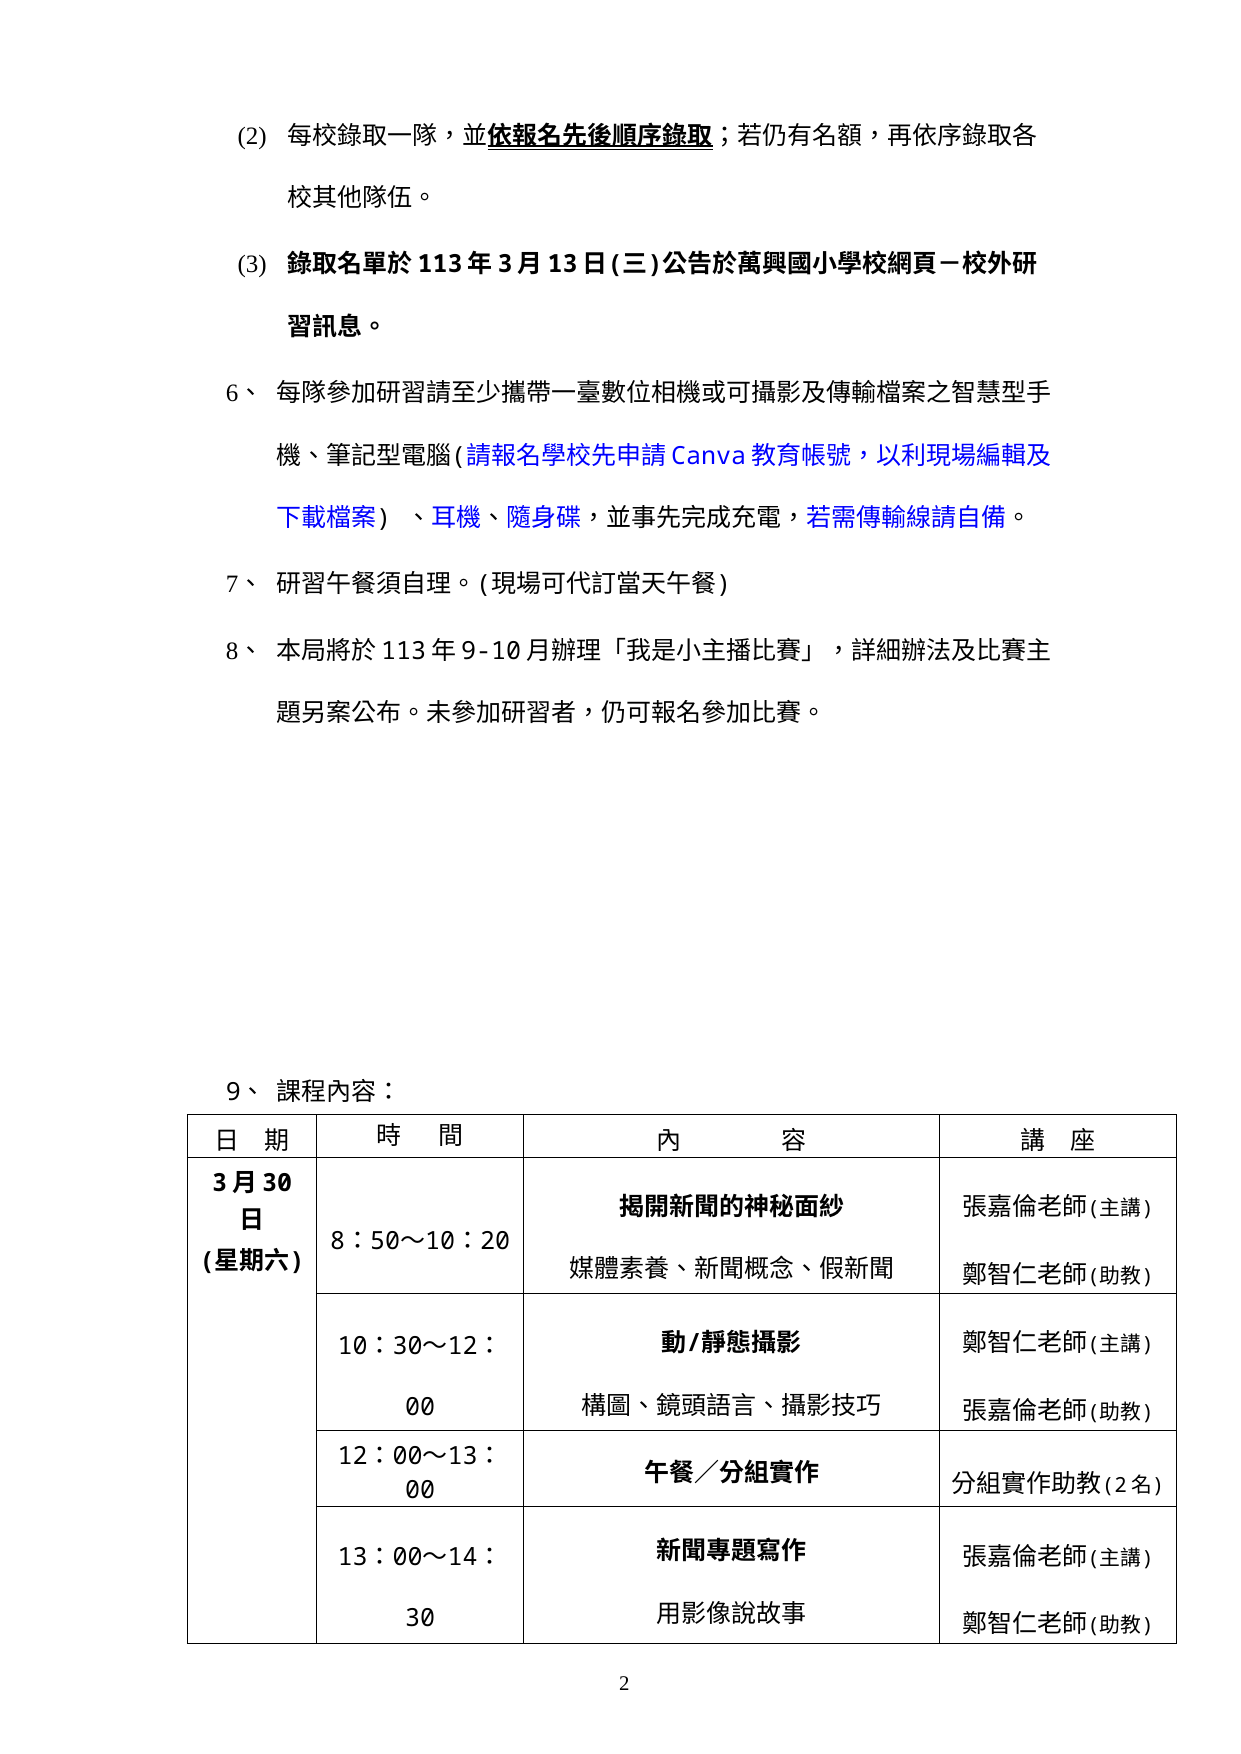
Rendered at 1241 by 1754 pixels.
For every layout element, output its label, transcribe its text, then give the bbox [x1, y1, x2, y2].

table_header 日 期 [188, 1115, 316, 1157]
table_header 內 容 [524, 1115, 939, 1157]
table_cell 午餐／分組實作 [524, 1431, 939, 1506]
list 課程內容： [226, 1048, 1053, 1110]
table_header 講 座 [940, 1115, 1176, 1157]
table_header 時 間 [317, 1115, 523, 1157]
table_cell 揭開新聞的神秘面紗 媒體素養、新聞概念、假新聞 [524, 1158, 939, 1293]
list 錄取名單於113年3月13日(三)公告於萬興國小學校網頁－校外研習訊息。 [237, 220, 1053, 345]
list 本局將於113年9-10月辦理「我是小主播比賽」，詳細辦法及比賽主題另案公布。未參加研習者，仍可報名參加比賽。 [226, 607, 1053, 732]
table_cell 新聞專題寫作 用影像說故事 [524, 1507, 939, 1643]
list 每校錄取一隊，並依報名先後順序錄取；若仍有名額，再依序錄取各校其他隊伍。 [237, 92, 1053, 217]
table_cell 12：00～13：00 [317, 1431, 523, 1506]
table_cell 分組實作助教(2名) [940, 1431, 1176, 1506]
table_cell 張嘉倫老師(主講) 鄭智仁老師(助教) [940, 1158, 1176, 1293]
table_cell 3月30日 (星期六) [188, 1158, 316, 1643]
table_cell 鄭智仁老師(主講) 張嘉倫老師(助教) [940, 1294, 1176, 1429]
table_cell 13：00～14：30 [317, 1507, 523, 1643]
table_cell 10：30～12：00 [317, 1294, 523, 1429]
table_cell 動/靜態攝影 構圖、鏡頭語言、攝影技巧 [524, 1294, 939, 1429]
table_cell 張嘉倫老師(主講) 鄭智仁老師(助教) [940, 1507, 1176, 1643]
table_cell 8：50～10：20 [317, 1158, 523, 1293]
list 研習午餐須自理。(現場可代訂當天午餐) [226, 540, 1053, 603]
list 每隊參加研習請至少攜帶一臺數位相機或可攝影及傳輸檔案之智慧型手機、筆記型電腦(請報名學校先申請Canva教育帳號，以利現場編輯及下載檔案) 、耳機、隨身碟，並事先完成充電，若需傳輸線請自備。 [226, 349, 1053, 537]
